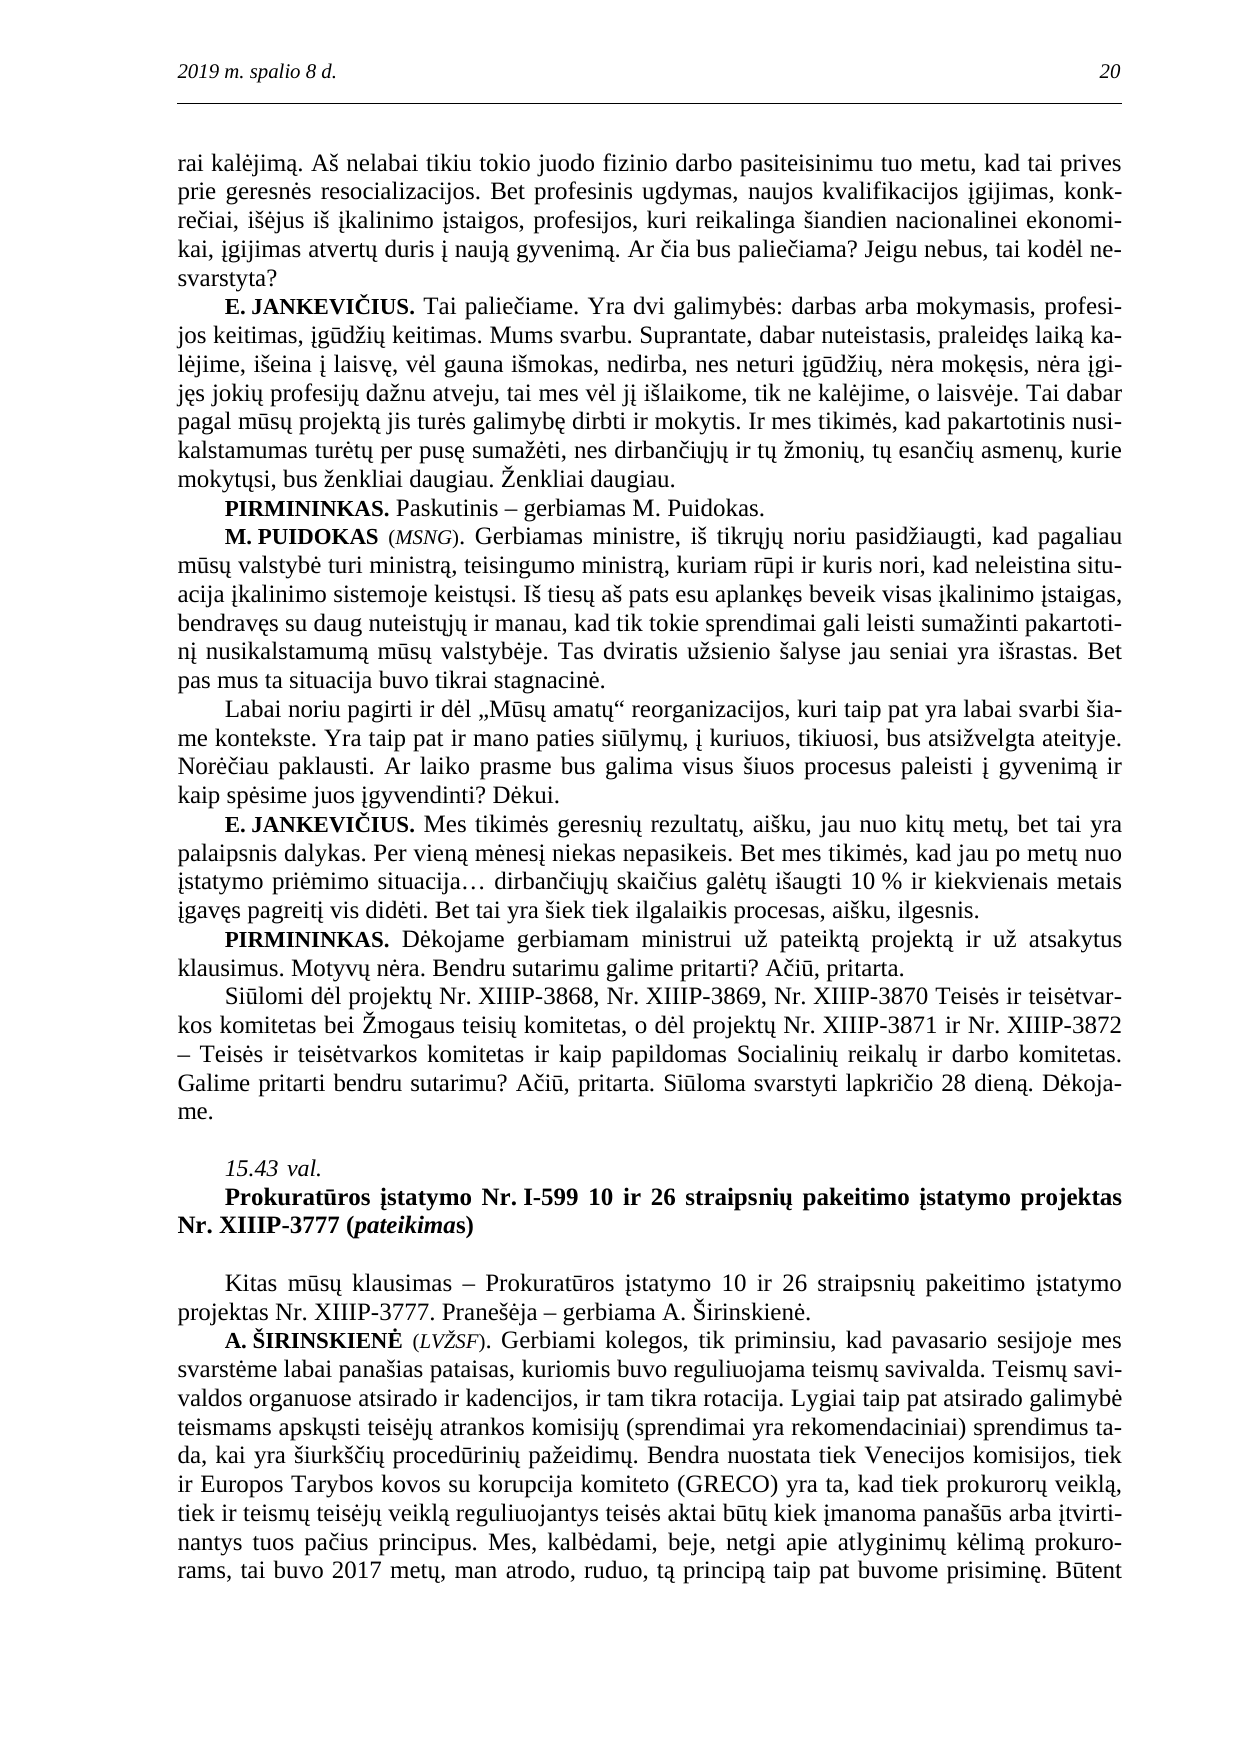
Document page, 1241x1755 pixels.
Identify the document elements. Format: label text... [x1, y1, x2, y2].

text 15.43 val. [224, 1154, 1122, 1182]
text PIRMININKAS. Pas­ku­ti­nis – ger­bia­mas M. Pui­do­kas. [177, 493, 1122, 521]
text A. ŠIRINSKIENĖ (LVŽSF). Ger­bia­mi ko­le­gos, tik pri­min­siu, kad pa­va­sa­rio se­si­jo­je mes svars­tė­me la­bai pa­na­šias pa­tai­sas, ku­rio­mis bu­vo re­gu­liuo­ja­ma teis­mų sa­vi­val­da. Teis­mų sa­vi­val­dos or­ga­nuo­se at­si­ra­do ir ka­den­ci­jos, ir tam tik­ra ro­ta­ci­ja. Ly­giai taip pat at­si­ra­do ga­li­my­bė teismams ap­skųs­ti tei­sė­jų at­ran­kos ko­mi­si­jų (spren­di­mai yra re­ko­men­da­ci­niai) spren­di­mus ta­da, kai yra šiurkš­čių pro­ce­dū­ri­nių pa­žei­di­mų. Ben­dra nuo­sta­ta tiek Ve­ne­ci­jos ko­mi­si­jos, tiek ir Eu­ro­pos Ta­ry­bos ko­vos su ko­rup­ci­ja ko­mi­te­to (GRECO) yra ta, kad tiek pro­ku­ro­rų veik­lą, tiek ir teis­mų tei­sė­jų veik­lą re­gu­liuo­jan­tys tei­sės ak­tai bū­tų kiek įma­no­ma pa­na­šūs ar­ba įtvir­ti­nan­tys tuos pa­čius prin­ci­pus. Mes, kal­bė­da­mi, be­je, net­gi apie at­ly­gi­ni­mų kė­li­mą pro­ku­ro­rams, tai bu­vo 2017 me­tų, man at­ro­do, ru­duo, tą prin­ci­pą taip pat bu­vo­me pri­si­mi­nę. Bū­tent [177, 1325, 1122, 1584]
text E. JANKEVIČIUS. Mes ti­ki­mės ge­res­nių re­zul­ta­tų, aiš­ku, jau nuo ki­tų me­tų, bet tai yra pa­laips­nis da­ly­kas. Per vie­ną mė­ne­sį nie­kas ne­pa­si­keis. Bet mes ti­ki­mės, kad jau po me­tų nuo įsta­ty­mo pri­ėmi­mo si­tu­a­ci­ja… dir­ban­čių­jų skai­čius ga­lė­tų iš­aug­ti 10 % ir kiek­vie­nais me­tais įga­vęs pa­grei­tį vis di­dė­ti. Bet tai yra šiek tiek il­ga­lai­kis pro­ce­sas, aiš­ku, il­ges­nis. [177, 809, 1122, 924]
text PIRMININKAS. Dė­ko­ja­me ger­bia­mam mi­nist­rui už pa­teik­tą pro­jek­tą ir už at­sa­ky­tus klau­si­mus. Mo­ty­vų nė­ra. Ben­dru su­ta­ri­mu ga­li­me pri­tar­ti? Ačiū, pri­tar­ta. [177, 924, 1122, 981]
text Ki­tas mū­sų klau­si­mas – Pro­ku­ra­tū­ros įsta­ty­mo 10 ir 26 straips­nių pa­kei­ti­mo įsta­ty­mo pro­jek­tas Nr. XIIIP-3777. Pra­ne­šė­ja – ger­bia­ma A. Ši­rins­kie­nė. [177, 1268, 1122, 1325]
text Pro­ku­ra­tū­ros įsta­ty­mo Nr. I-599 10 ir 26 straips­nių pa­kei­ti­mo įsta­ty­mo pro­jek­tas Nr. XIIIP-3777 (pa­tei­ki­mas) [177, 1182, 1122, 1239]
text Siū­lo­mi dėl pro­jek­tų Nr. XIIIP-3868, Nr. XIIIP-3869, Nr. XIIIP-3870 Tei­sės ir tei­sėt­var­kos ko­mi­te­tas bei Žmo­gaus tei­sių ko­mi­te­tas, o dėl pro­jek­tų Nr. XIIIP-3871 ir Nr. XIIIP-3872 – Tei­sės ir tei­sėt­var­kos ko­mi­te­tas ir kaip pa­pil­do­mas So­cia­li­nių rei­ka­lų ir dar­bo ko­mi­te­tas. Ga­li­me pri­tar­ti ben­dru su­ta­ri­mu? Ačiū, pri­tar­ta. Siū­lo­ma svars­ty­ti lap­kri­čio 28 die­ną. Dė­ko­ja­me. [177, 981, 1122, 1125]
text M. PUIDOKAS (MSNG). Ger­bia­mas mi­nist­re, iš tik­rų­jų no­riu pa­si­džiaug­ti, kad pa­ga­liau mū­sų vals­ty­bė tu­ri mi­nist­rą, tei­sin­gu­mo mi­nist­rą, ku­riam rū­pi ir ku­ris no­ri, kad ne­leis­ti­na si­tu­a­ci­ja įka­li­ni­mo sis­te­mo­je keis­tų­si. Iš tie­sų aš pats esu ap­lan­kęs be­veik vi­sas įka­li­ni­mo įstai­gas, ben­dra­vęs su daug nu­teis­tų­jų ir ma­nau, kad tik to­kie spren­di­mai ga­li leis­ti su­ma­žin­ti pa­kar­to­ti­nį nu­si­kals­ta­mu­mą mū­sų vals­ty­bė­je. Tas dvi­ra­tis už­sie­nio ša­ly­se jau se­niai yra iš­ras­tas. Bet pas mus ta si­tu­a­ci­ja bu­vo tik­rai stag­na­ci­nė. [177, 521, 1122, 694]
text rai ka­lė­ji­mą. Aš ne­la­bai ti­kiu to­kio juo­do fi­zi­nio dar­bo pa­si­tei­si­ni­mu tuo me­tu, kad tai pri­ves prie ge­res­nės re­so­cia­li­za­ci­jos. Bet pro­fe­si­nis ug­dy­mas, nau­jos kva­li­fi­ka­ci­jos įgi­ji­mas, kon­k­rečiai, iš­ėjus iš įka­li­ni­mo įstai­gos, pro­fe­si­jos, ku­ri rei­ka­lin­ga šian­dien na­cio­na­li­nei eko­no­mi­kai, įgi­ji­mas at­ver­tų du­ris į nau­ją gy­ve­ni­mą. Ar čia bus pa­lie­čia­ma? Jei­gu ne­bus, tai ko­dėl ne­svars­ty­ta? [177, 148, 1122, 291]
text La­bai no­riu pa­gir­ti ir dėl „Mū­sų ama­tų“ re­or­ga­ni­za­ci­jos, ku­ri taip pat yra la­bai svar­bi šia­me kon­teks­te. Yra taip pat ir ma­no pa­ties siū­ly­mų, į ku­riuos, ti­kiuo­si, bus at­si­žvelg­ta at­ei­ty­je. No­rė­čiau pa­klaus­ti. Ar lai­ko pras­me bus ga­li­ma vi­sus šiuos pro­ce­sus pa­leis­ti į gy­ve­ni­mą ir kaip spė­si­me juos įgy­ven­din­ti? Dė­kui. [177, 694, 1122, 809]
text E. JANKEVIČIUS. Tai pa­lie­čia­me. Yra dvi ga­li­my­bės: dar­bas ar­ba mo­ky­ma­sis, pro­fe­si­jos kei­ti­mas, įgū­džių kei­ti­mas. Mums svar­bu. Su­pran­ta­te, da­bar nu­teis­ta­sis, pra­lei­dęs lai­ką ka­lė­ji­me, iš­ei­na į lais­vę, vėl gau­na iš­mo­kas, ne­dir­ba, nes ne­tu­ri įgū­džių, nė­ra mo­kę­sis, nė­ra įgi­jęs jo­kių pro­fe­si­jų daž­nu at­ve­ju, tai mes vėl jį iš­lai­ko­me, tik ne ka­lė­ji­me, o lais­vė­je. Tai da­bar pa­gal mū­sų pro­jek­tą jis tu­rės ga­li­my­bę dirb­ti ir mo­ky­tis. Ir mes ti­ki­mės, kad pa­kar­to­ti­nis nu­si­kals­ta­mu­mas tu­rė­tų per pu­sę su­ma­žė­ti, nes dir­ban­čių­jų ir tų žmo­nių, tų esan­čių as­me­nų, ku­rie mo­ky­tų­si, bus žen­kliai dau­giau. Žen­kliai dau­giau. [177, 291, 1122, 493]
